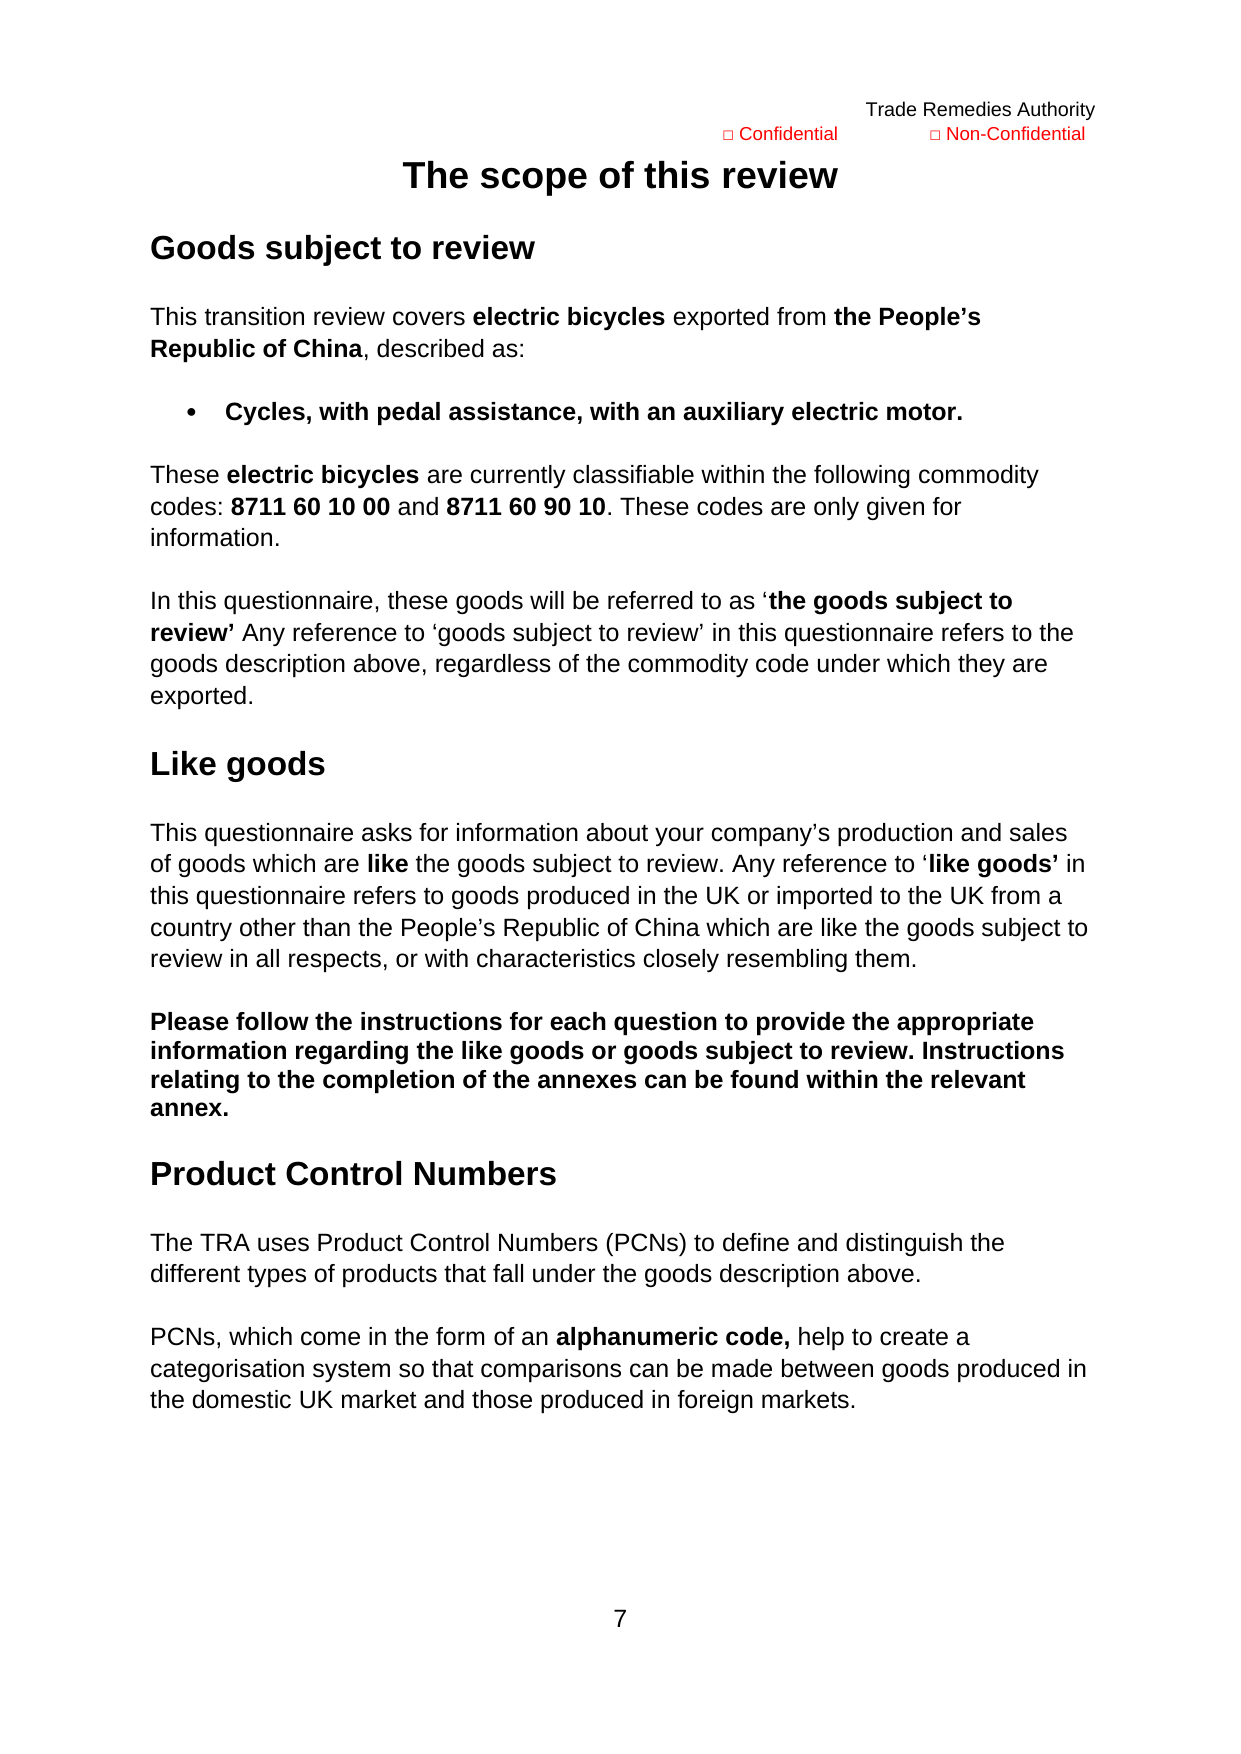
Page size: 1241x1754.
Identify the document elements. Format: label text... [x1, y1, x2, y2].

text These electric bicycles are currently classifiable within the following commodity codes: 8711 60 10 00 and 8711 60 90 10. These codes are only given for information. [150, 460, 1090, 552]
list Cycles, with pedal assistance, with an auxiliary electric motor. [187, 397, 1090, 426]
subtitle The scope of this review [150, 153, 1090, 196]
text This transition review covers electric bicycles exported from the People’s Republic of China, described as: [150, 302, 1090, 362]
text PCNs, which come in the form of an alphanumeric code, help to create a categorisation system so that comparisons can be made between goods produced in the domestic UK market and those produced in foreign markets. [150, 1322, 1090, 1414]
text This questionnaire asks for information about your company’s production and sales of goods which are like the goods subject to review. Any reference to ‘like goods’ in this questionnaire refers to goods produced in the UK or imported to the UK from a country other than the People’s Republic of China which are like the goods subject to review in all respects, or with characteristics closely resembling them. [150, 818, 1090, 973]
text The TRA uses Product Control Numbers (PCNs) to define and distinguish the different types of products that fall under the goods description above. [150, 1227, 1090, 1288]
text In this questionnaire, these goods will be referred to as ‘the goods subject to review’ Any reference to ‘goods subject to review’ in this questionnaire refers to the goods description above, regardless of the commodity code under which they are exported. [150, 586, 1090, 710]
text Please follow the instructions for each question to provide the appropriate information regarding the like goods or goods subject to review. Instructions relating to the completion of the annexes can be found within the relevant annex. [150, 1007, 1090, 1122]
subtitle Like goods [150, 744, 1090, 782]
subtitle Product Control Numbers [150, 1154, 1090, 1192]
subtitle Goods subject to review [150, 228, 1090, 267]
